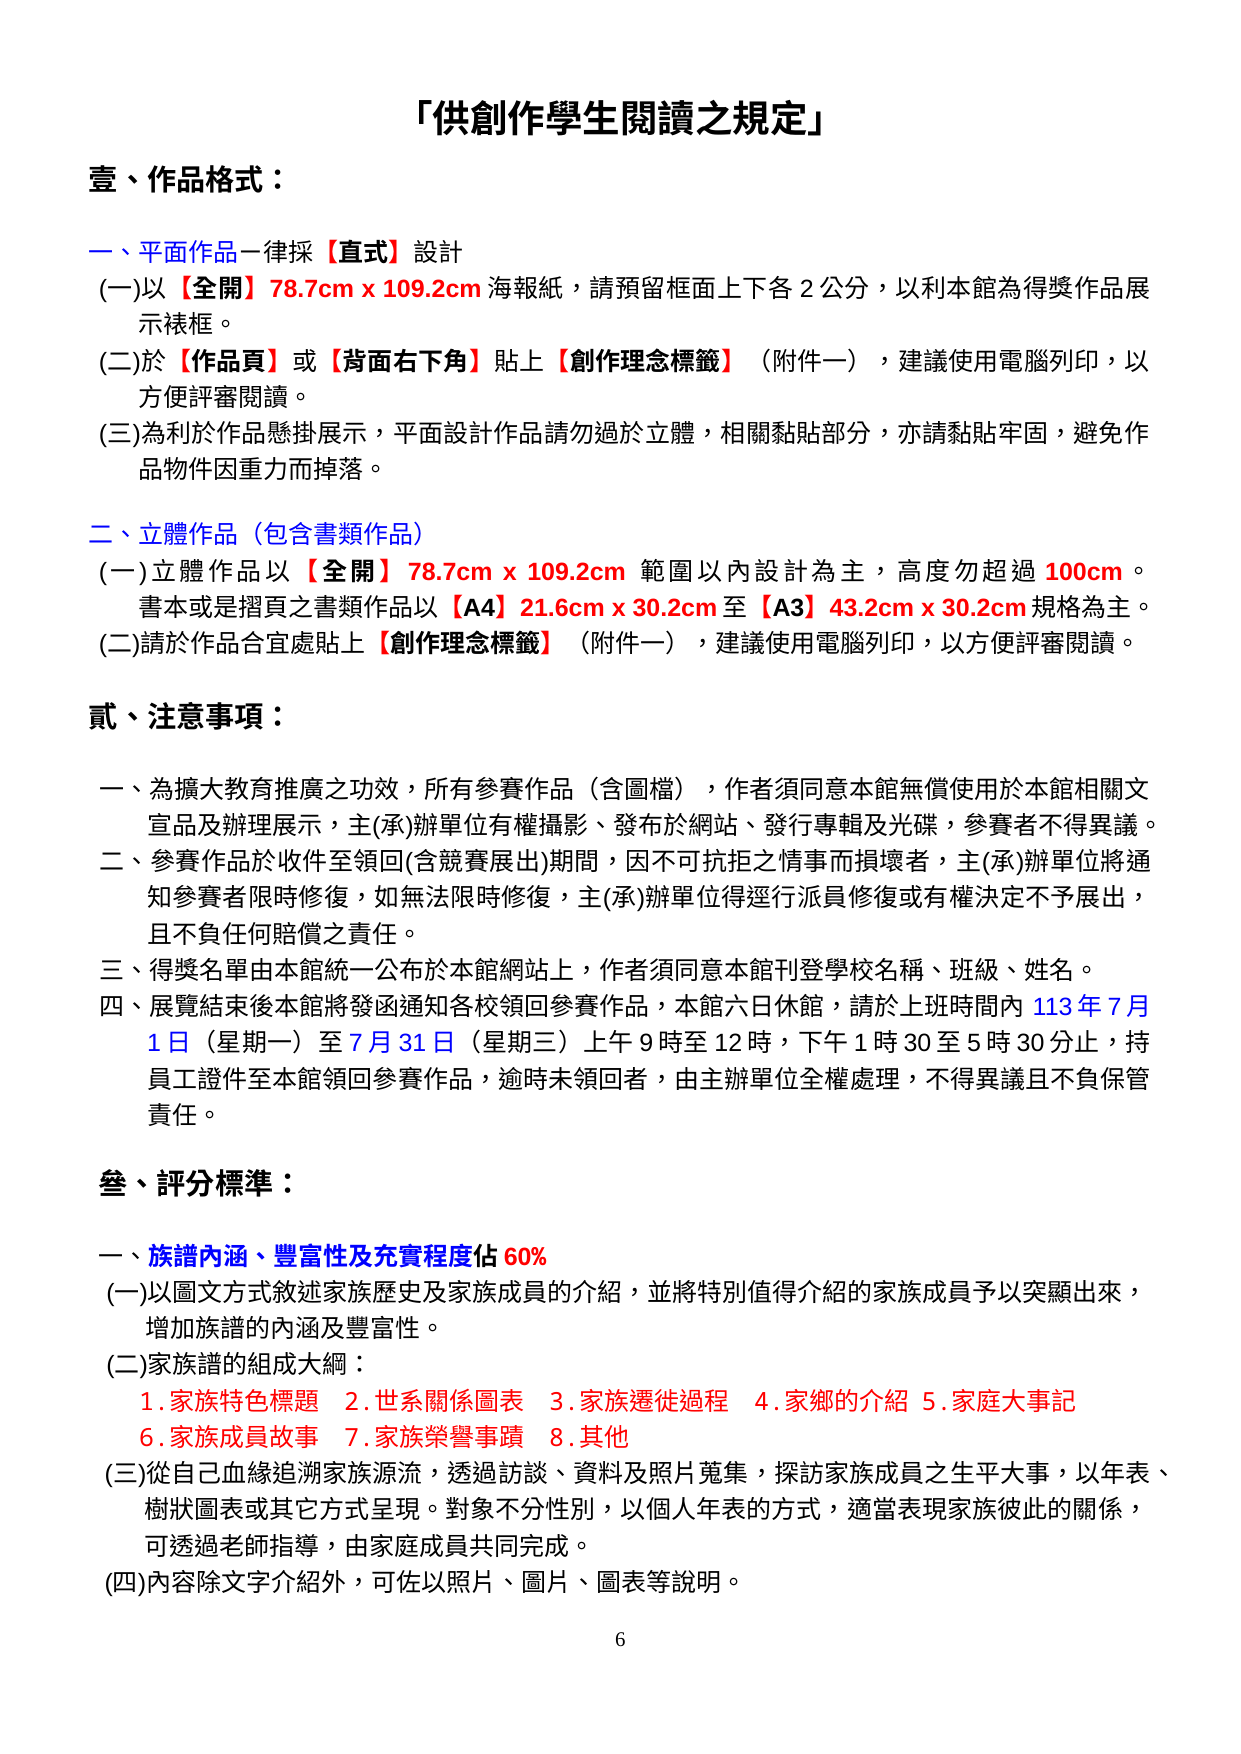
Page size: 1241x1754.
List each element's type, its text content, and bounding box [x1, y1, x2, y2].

text (三)為利於作品懸掛展示，平面設計作品請勿過於立體，相關黏貼部分，亦請黏貼牢固，避免作品物件因重力而掉落。 [98, 413, 1152, 486]
text 一、族譜內涵、豐富性及充實程度佔60% [98, 1236, 1152, 1272]
text 「供創作學生閱讀之規定」 [89, 89, 1152, 143]
text (一)以圖文方式敘述家族歷史及家族成員的介紹，並將特別值得介紹的家族成員予以突顯出來，增加族譜的內涵及豐富性。 [106, 1272, 1152, 1345]
text (三)從自己血緣追溯家族源流，透過訪談、資料及照片蒐集，探訪家族成員之生平大事，以年表、樹狀圖表或其它方式呈現。對象不分性別，以個人年表的方式，適當表現家族彼此的關係，可透過老師指導，由家庭成員共同完成。 [104, 1454, 1152, 1562]
text 三、得獎名單由本館統一公布於本館網站上，作者須同意本館刊登學校名稱、班級、姓名。 [99, 950, 1152, 987]
text 壹、作品格式： [89, 156, 1152, 199]
text 1.家族特色標題 2.世系關係圖表 3.家族遷徙過程 4.家鄉的介紹 5.家庭大事記 [137, 1381, 1152, 1417]
text 一、平面作品ㄧ律採【直式】設計 [89, 232, 1152, 268]
text (二)於【作品頁】或【背面右下角】貼上【創作理念標籤】（附件一），建議使用電腦列印，以方便評審閱讀。 [98, 341, 1152, 413]
text (一)立體作品以【全開】78.7cm x 109.2cm 範圍以內設計為主，高度勿超過100cm。 書本或是摺頁之書類作品以【A4】21.6cm x 30.2cm至【A3】43.2cm x 30.2cm規格為主。 [98, 551, 1152, 623]
text (二)請於作品合宜處貼上【創作理念標籤】（附件一），建議使用電腦列印，以方便評審閱讀。 [98, 623, 1152, 660]
text (四)內容除文字介紹外，可佐以照片、圖片、圖表等說明。 [104, 1562, 1152, 1599]
text (一)以【全開】78.7cm x 109.2cm海報紙，請預留框面上下各2公分，以利本館為得獎作品展示裱框。 [98, 268, 1152, 341]
text (二)家族譜的組成大綱： [106, 1345, 1152, 1381]
text 二、參賽作品於收件至領回(含競賽展出)期間，因不可抗拒之情事而損壞者，主(承)辦單位將通知參賽者限時修復，如無法限時修復，主(承)辦單位得逕行派員修復或有權決定不予展出，且不負任何賠償之責任。 [99, 842, 1152, 950]
text 貳、注意事項： [89, 693, 1152, 736]
text 6.家族成員故事 7.家族榮譽事蹟 8.其他 [137, 1417, 1152, 1454]
text 叄、評分標準： [98, 1160, 1152, 1203]
text 四、展覽結束後本館將發函通知各校領回參賽作品，本館六日休館，請於上班時間內113年7月1日（星期一）至7月31日（星期三）上午9時至12時，下午1時30至5時30分止，持員工證件至本館領回參賽作品，逾時未領回者，由主辦單位全權處理，不得異議且不負保管責任。 [99, 987, 1152, 1132]
text 二、立體作品（包含書類作品） [89, 515, 1152, 551]
text 一、為擴大教育推廣之功效，所有參賽作品（含圖檔），作者須同意本館無償使用於本館相關文宣品及辦理展示，主(承)辦單位有權攝影、發布於網站、發行專輯及光碟，參賽者不得異議。 [99, 769, 1152, 842]
